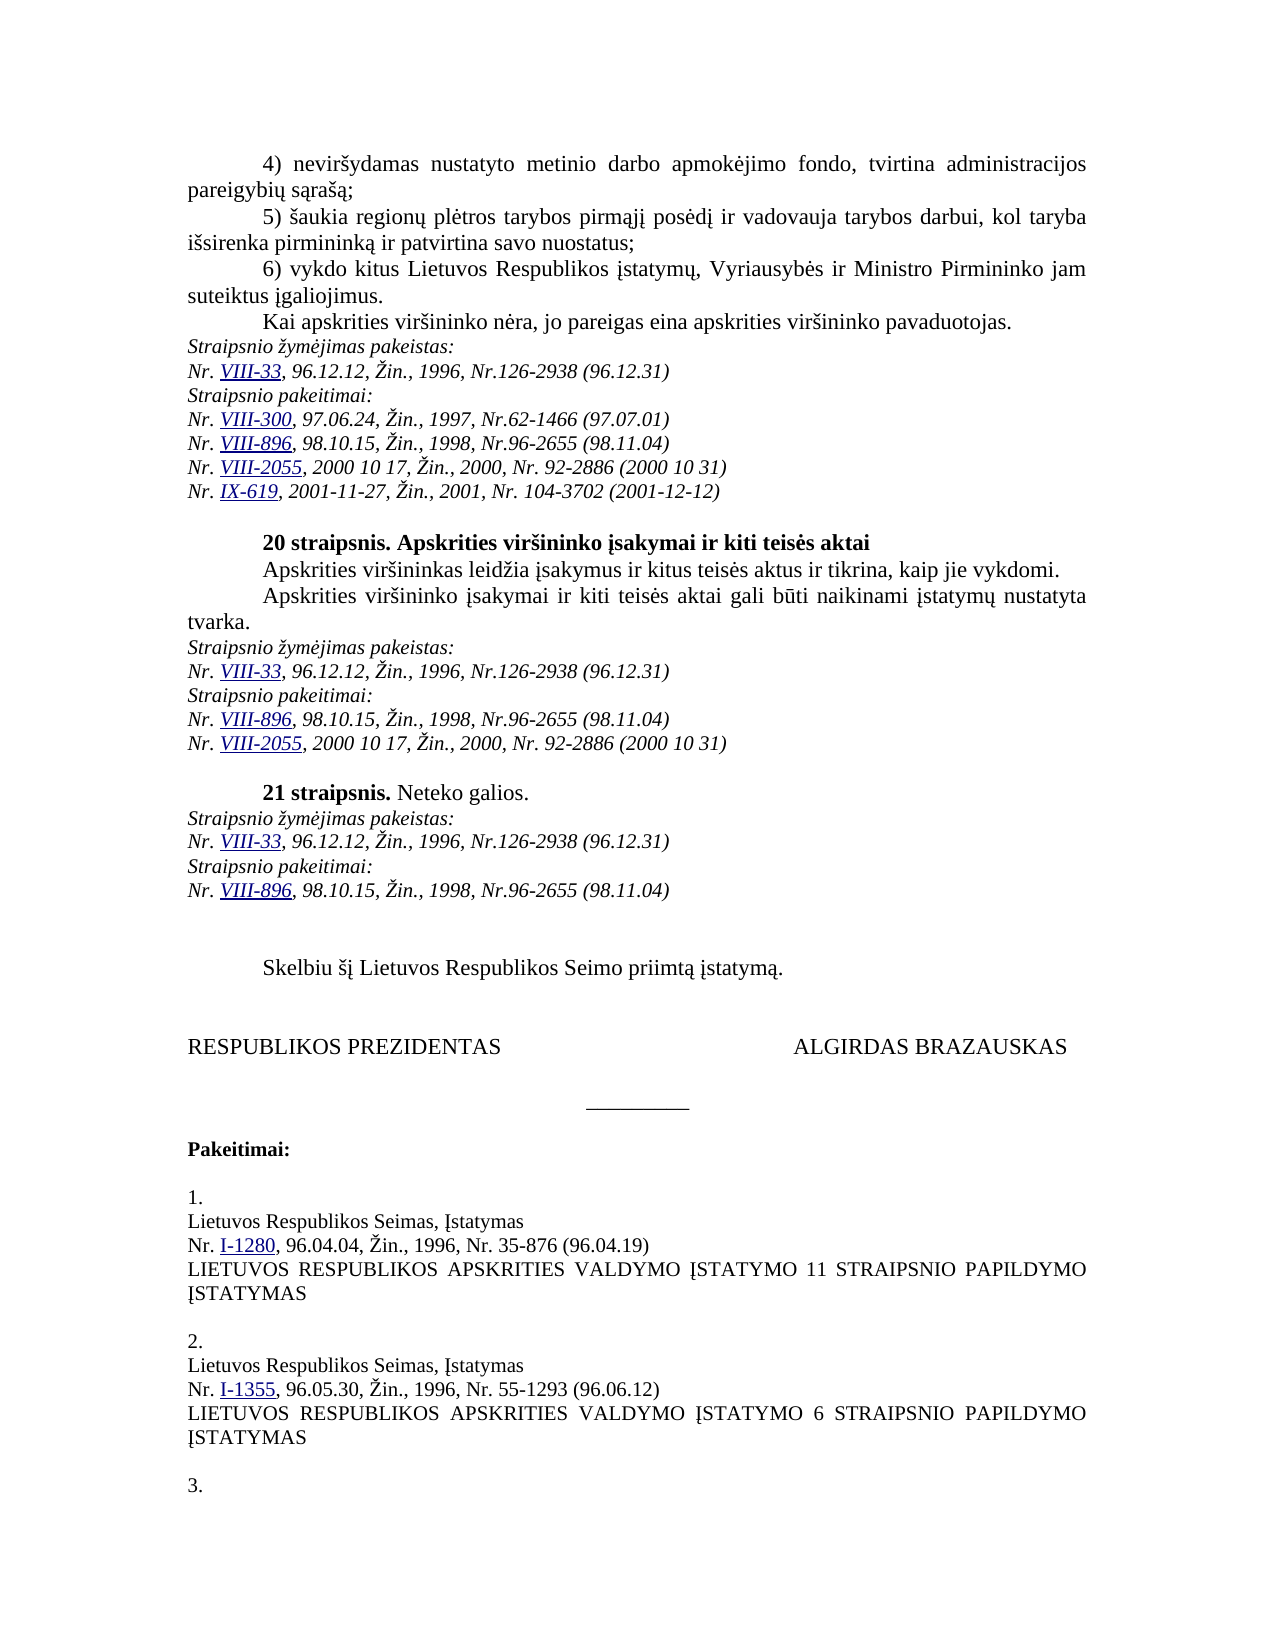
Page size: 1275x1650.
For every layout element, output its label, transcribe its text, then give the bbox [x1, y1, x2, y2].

text Pakeitimai: [187, 1137, 1087, 1161]
text 3. [187, 1473, 1087, 1497]
text Straipsnio žymėjimas pakeistas: [187, 334, 1087, 358]
text Straipsnio pakeitimai: [187, 383, 1087, 407]
text Apskrities viršininko įsakymai ir kiti teisės aktai gali būti naikinami įstatymų nustatyta tvarka. [187, 582, 1087, 635]
text Straipsnio pakeitimai: [187, 683, 1087, 707]
text Nr. VIII-33, 96.12.12, Žin., 1996, Nr.126-2938 (96.12.31) [187, 659, 1087, 683]
text 6) vykdo kitus Lietuvos Respublikos įstatymų, Vyriausybės ir Ministro Pirmininko jam suteiktus įgaliojimus. [187, 255, 1087, 308]
text 2. [187, 1329, 1087, 1353]
text Lietuvos Respublikos Seimas, Įstatymas [187, 1353, 1087, 1377]
text Straipsnio pakeitimai: [187, 853, 1087, 878]
text Kai apskrities viršininko nėra, jo pareigas eina apskrities viršininko pavaduotojas. [187, 308, 1087, 334]
text Nr. I-1355, 96.05.30, Žin., 1996, Nr. 55-1293 (96.06.12) [187, 1377, 1087, 1401]
text Nr. VIII-896, 98.10.15, Žin., 1998, Nr.96-2655 (98.11.04) [187, 431, 1087, 455]
text _________ [187, 1086, 1087, 1112]
text Nr. I-1280, 96.04.04, Žin., 1996, Nr. 35-876 (96.04.19) [187, 1233, 1087, 1257]
text 20 straipsnis. Apskrities viršininko įsakymai ir kiti teisės aktai [187, 529, 1087, 556]
text RESPUBLIKOS PREZIDENTAS ALGIRDAS BRAZAUSKAS [187, 1033, 1087, 1060]
text 21 straipsnis. Neteko galios. [187, 779, 1087, 805]
text 4) neviršydamas nustatyto metinio darbo apmokėjimo fondo, tvirtina administracijos pareigybių sąrašą; [187, 150, 1087, 203]
text 5) šaukia regionų plėtros tarybos pirmąjį posėdį ir vadovauja tarybos darbui, kol taryba išsirenka pirmininką ir patvirtina savo nuostatus; [187, 203, 1087, 255]
text Skelbiu šį Lietuvos Respublikos Seimo priimtą įstatymą. [187, 954, 1087, 981]
text Nr. VIII-33, 96.12.12, Žin., 1996, Nr.126-2938 (96.12.31) [187, 829, 1087, 853]
text Straipsnio žymėjimas pakeistas: [187, 805, 1087, 829]
text Straipsnio žymėjimas pakeistas: [187, 635, 1087, 659]
text Apskrities viršininkas leidžia įsakymus ir kitus teisės aktus ir tikrina, kaip jie vykdomi. [187, 556, 1087, 582]
text Nr. VIII-2055, 2000 10 17, Žin., 2000, Nr. 92-2886 (2000 10 31) [187, 731, 1087, 755]
text Lietuvos Respublikos Seimas, Įstatymas [187, 1209, 1087, 1233]
text Nr. IX-619, 2001-11-27, Žin., 2001, Nr. 104-3702 (2001-12-12) [187, 479, 1087, 503]
text LIETUVOS RESPUBLIKOS APSKRITIES VALDYMO ĮSTATYMO 6 STRAIPSNIO PAPILDYMO ĮSTATYMAS [187, 1401, 1087, 1449]
text Nr. VIII-33, 96.12.12, Žin., 1996, Nr.126-2938 (96.12.31) [187, 358, 1087, 383]
text 1. [187, 1185, 1087, 1209]
text Nr. VIII-300, 97.06.24, Žin., 1997, Nr.62-1466 (97.07.01) [187, 407, 1087, 431]
text Nr. VIII-2055, 2000 10 17, Žin., 2000, Nr. 92-2886 (2000 10 31) [187, 455, 1087, 479]
text Nr. VIII-896, 98.10.15, Žin., 1998, Nr.96-2655 (98.11.04) [187, 707, 1087, 731]
text LIETUVOS RESPUBLIKOS APSKRITIES VALDYMO ĮSTATYMO 11 STRAIPSNIO PAPILDYMO ĮSTATYMAS [187, 1257, 1087, 1305]
text Nr. VIII-896, 98.10.15, Žin., 1998, Nr.96-2655 (98.11.04) [187, 878, 1087, 902]
